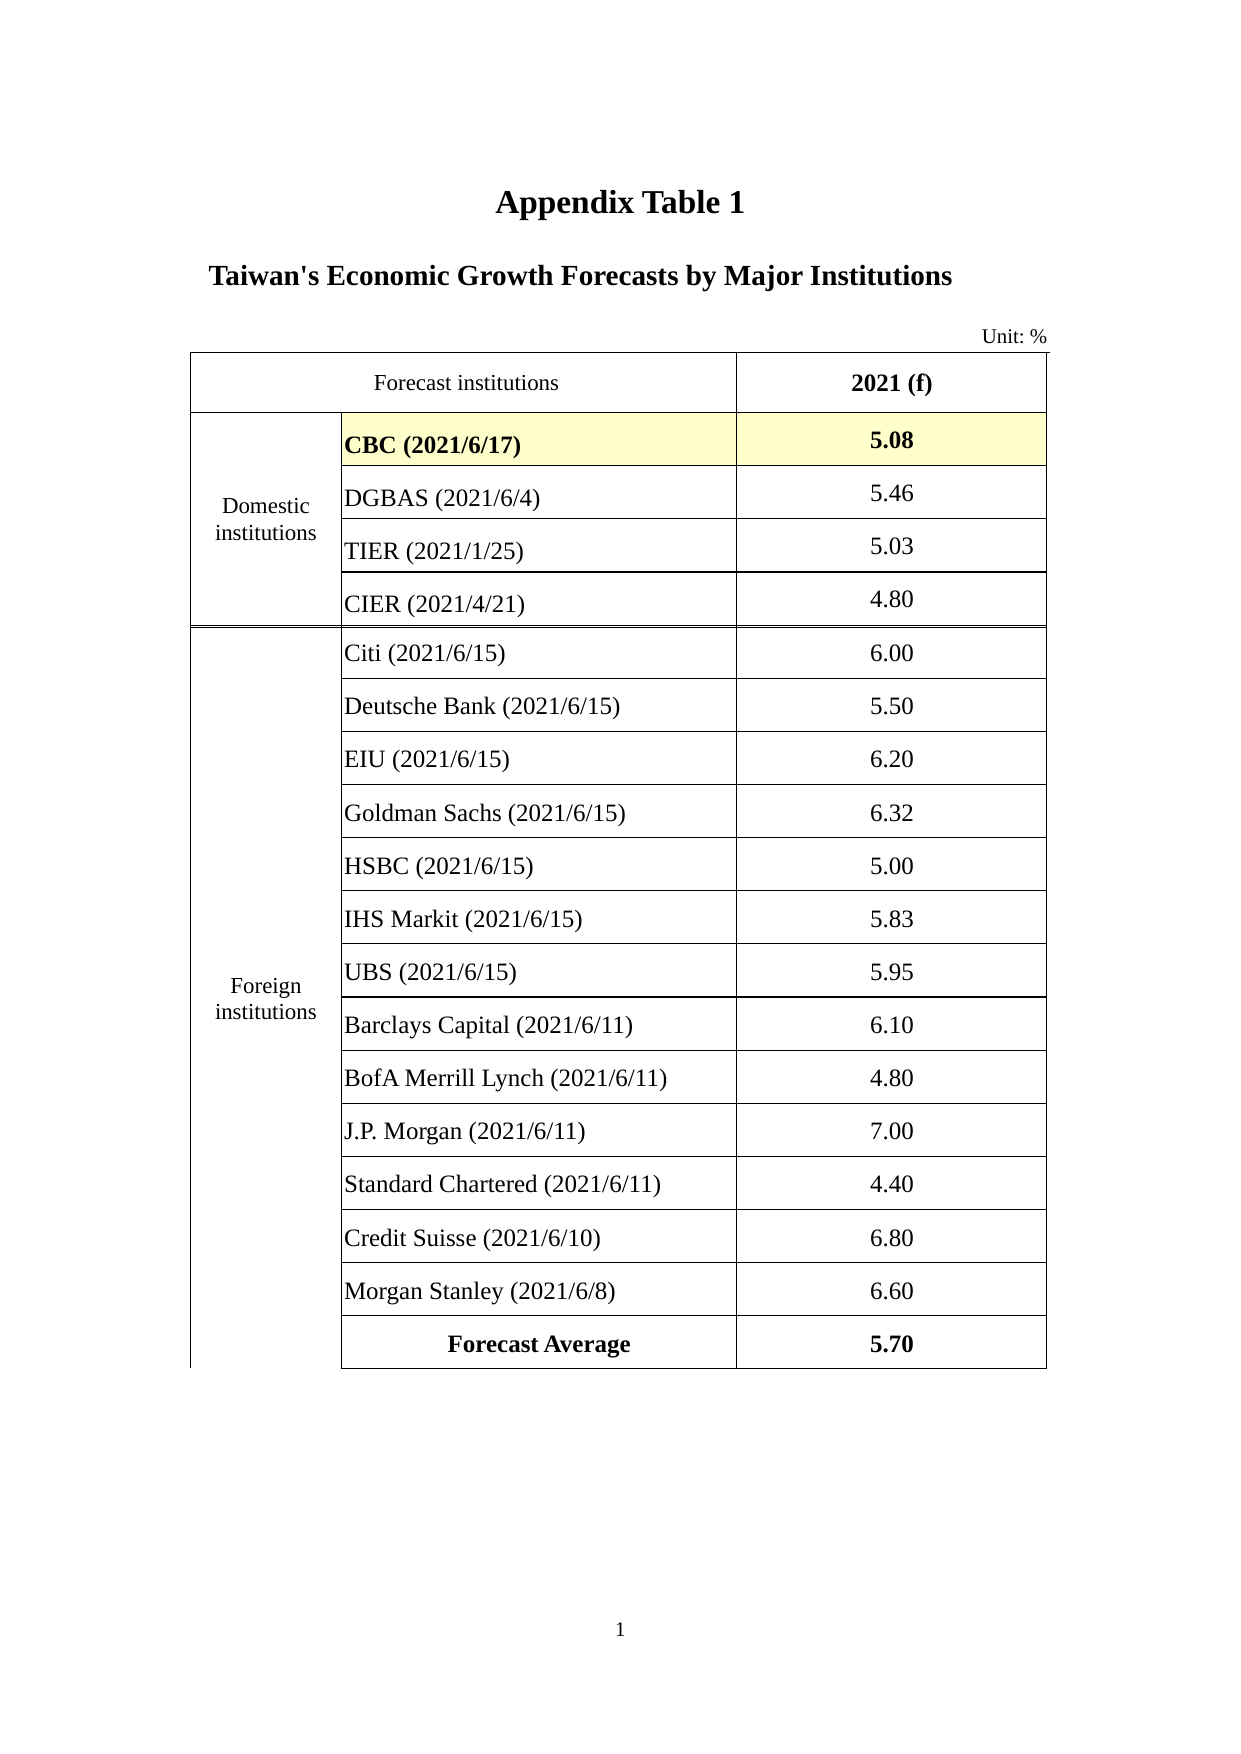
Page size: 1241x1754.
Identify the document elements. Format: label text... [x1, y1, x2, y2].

table_cell 2021 (f) [737, 353, 1046, 412]
table_cell Deutsche Bank (2021/6/15) [342, 679, 736, 731]
table_cell IHS Markit (2021/6/15) [342, 891, 736, 943]
table_cell UBS (2021/6/15) [342, 944, 736, 996]
table_cell DGBAS (2021/6/4) [342, 466, 736, 518]
table_cell 5.03 [737, 519, 1046, 571]
table_cell 4.80 [737, 573, 1046, 624]
table_cell 4.80 [737, 1051, 1046, 1103]
table_cell 5.46 [737, 466, 1046, 518]
table_cell Barclays Capital (2021/6/11) [342, 998, 736, 1049]
table_cell 5.50 [737, 679, 1046, 731]
table_cell 5.95 [737, 944, 1046, 996]
table_header Unit: % [190, 310, 1050, 352]
table_cell 7.00 [737, 1104, 1046, 1156]
table_cell Forecast Average [342, 1316, 736, 1368]
table_cell 6.00 [737, 628, 1046, 678]
table_cell 4.40 [737, 1157, 1046, 1209]
table_cell 6.20 [737, 732, 1046, 784]
table_cell 6.80 [737, 1210, 1046, 1262]
text Appendix Table 1 [136, 164, 1104, 239]
table_cell CIER (2021/4/21) [342, 573, 736, 624]
table_cell 6.32 [737, 785, 1046, 837]
table_cell BofA Merrill Lynch (2021/6/11) [342, 1051, 736, 1103]
table_cell Morgan Stanley (2021/6/8) [342, 1263, 736, 1315]
table_cell Citi (2021/6/15) [342, 628, 736, 678]
table_cell Credit Suisse (2021/6/10) [342, 1210, 736, 1262]
table_cell TIER (2021/1/25) [342, 519, 736, 571]
table_cell CBC (2021/6/17) [342, 413, 736, 465]
table_cell 5.08 [737, 413, 1046, 465]
table_cell J.P. Morgan (2021/6/11) [342, 1104, 736, 1156]
table_cell Foreign institutions [191, 628, 341, 1368]
table_cell EIU (2021/6/15) [342, 732, 736, 784]
table_cell 6.10 [737, 998, 1046, 1049]
table_cell 5.83 [737, 891, 1046, 943]
table_cell Domestic institutions [191, 413, 341, 624]
table_cell 5.70 [737, 1316, 1046, 1368]
table_cell Forecast institutions [191, 353, 736, 412]
table_cell Goldman Sachs (2021/6/15) [342, 785, 736, 837]
table_cell Standard Chartered (2021/6/11) [342, 1157, 736, 1209]
table_cell HSBC (2021/6/15) [342, 838, 736, 890]
table_cell 5.00 [737, 838, 1046, 890]
table_cell 6.60 [737, 1263, 1046, 1315]
text Taiwan's Economic Growth Forecasts by Major Institutions [136, 258, 1125, 292]
